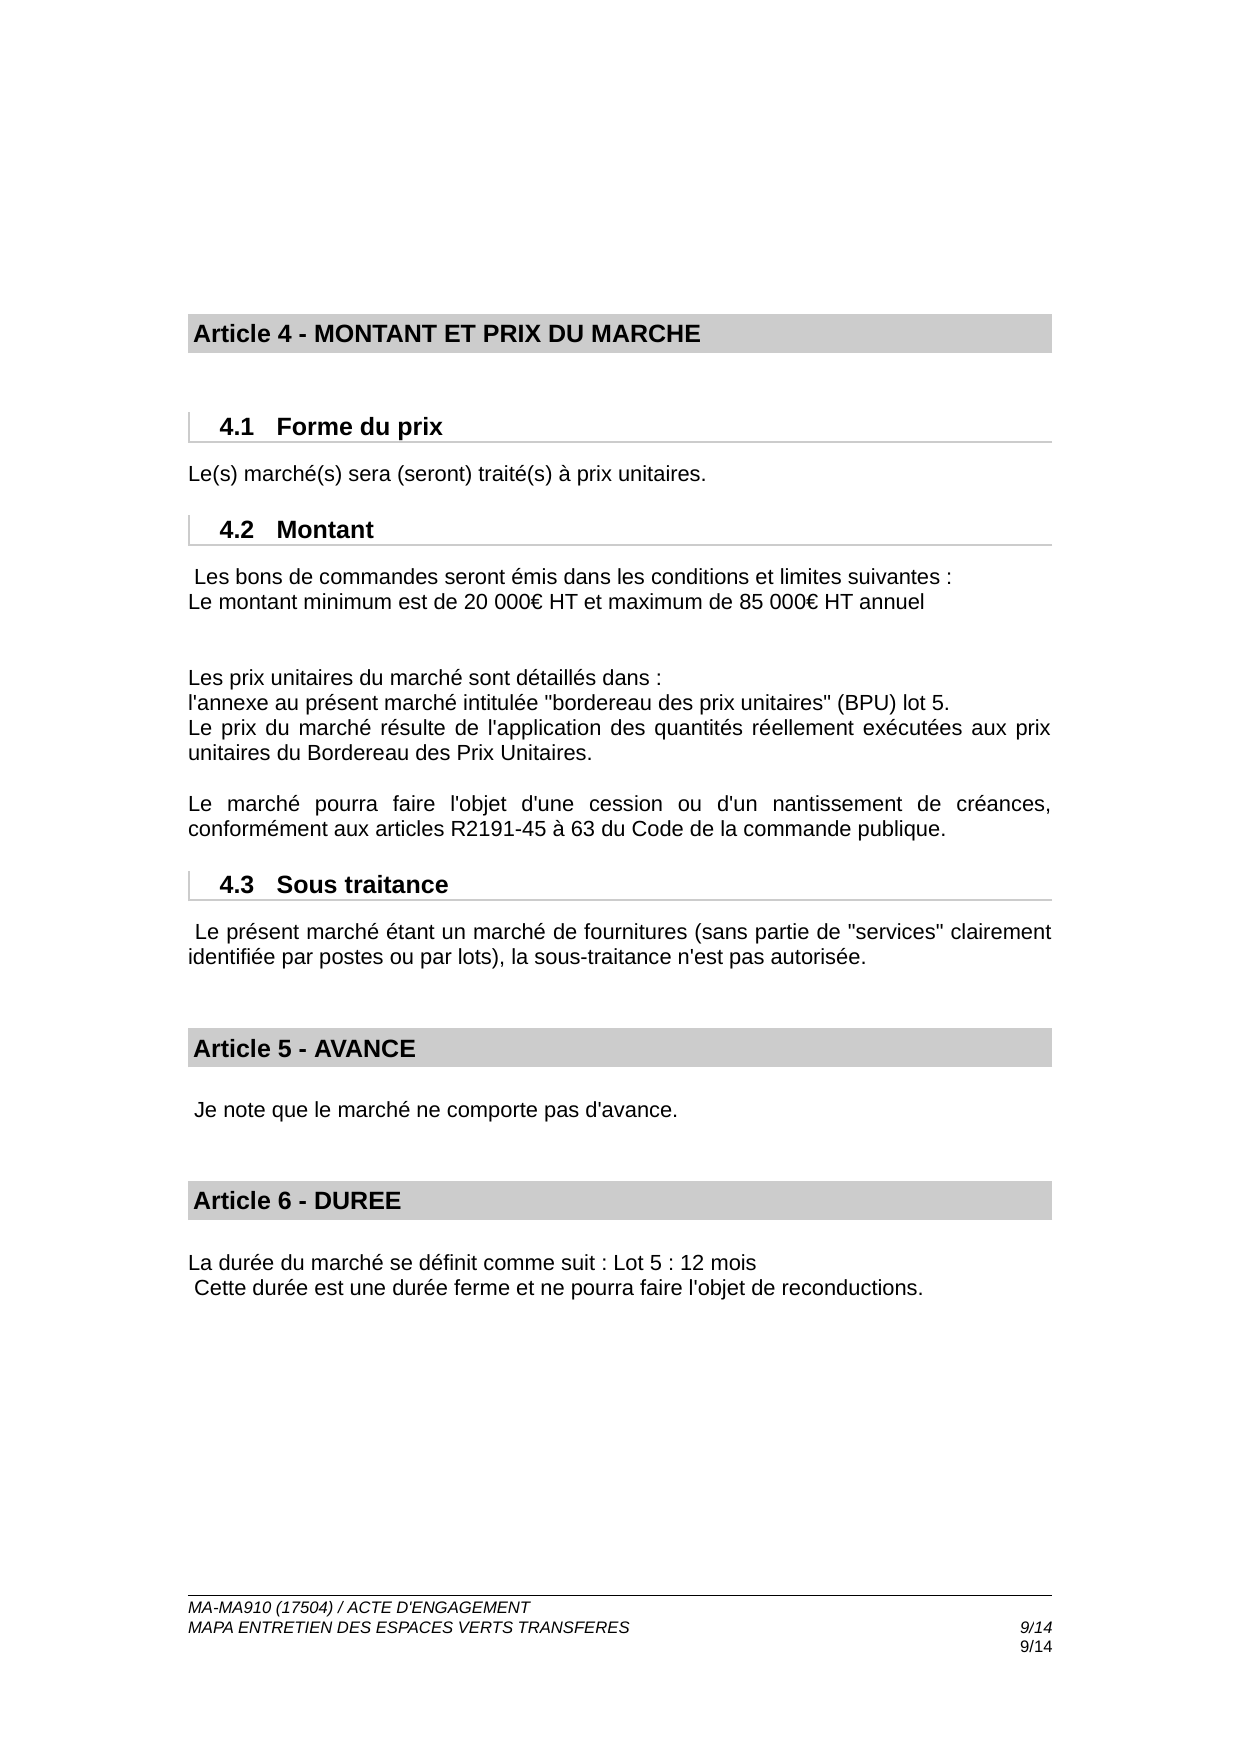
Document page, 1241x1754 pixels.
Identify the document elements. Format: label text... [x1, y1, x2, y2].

subtitle MONTANT ET PRIX DU MARCHE [190, 316, 1050, 351]
text Cette durée est une durée ferme et ne pourra faire l'objet de reconductions. [188, 1275, 1052, 1300]
text Le(s) marché(s) sera (seront) traité(s) à prix unitaires. [188, 461, 1052, 486]
text Le présent marché étant un marché de fournitures (sans partie de "services" clairement identifiée par postes ou par lots), la sous-traitance n'est pas autorisée. [188, 919, 1052, 969]
text Les prix unitaires du marché sont détaillés dans : [188, 664, 1052, 690]
text Je note que le marché ne comporte pas d'avance. [188, 1097, 1052, 1122]
subtitle Montant [190, 515, 1052, 544]
subtitle Sous traitance [190, 871, 1052, 899]
text Le montant minimum est de 20 000€ HT et maximum de 85 000€ HT annuel [188, 589, 1052, 614]
subtitle DUREE [190, 1183, 1050, 1218]
subtitle AVANCE [190, 1031, 1050, 1065]
text Le marché pourra faire l'objet d'une cession ou d'un nantissement de créances, conformément aux articles R2191-45 à 63 du Code de la commande publique. [188, 791, 1052, 841]
text Le prix du marché résulte de l'application des quantités réellement exécutées aux prix unitaires du Bordereau des Prix Unitaires. [188, 715, 1052, 765]
subtitle Forme du prix [190, 412, 1052, 441]
text Les bons de commandes seront émis dans les conditions et limites suivantes : [188, 564, 1052, 589]
text La durée du marché se définit comme suit : Lot 5 : 12 mois [188, 1250, 1052, 1275]
text l'annexe au présent marché intitulée "bordereau des prix unitaires" (BPU) lot 5. [188, 690, 1052, 715]
